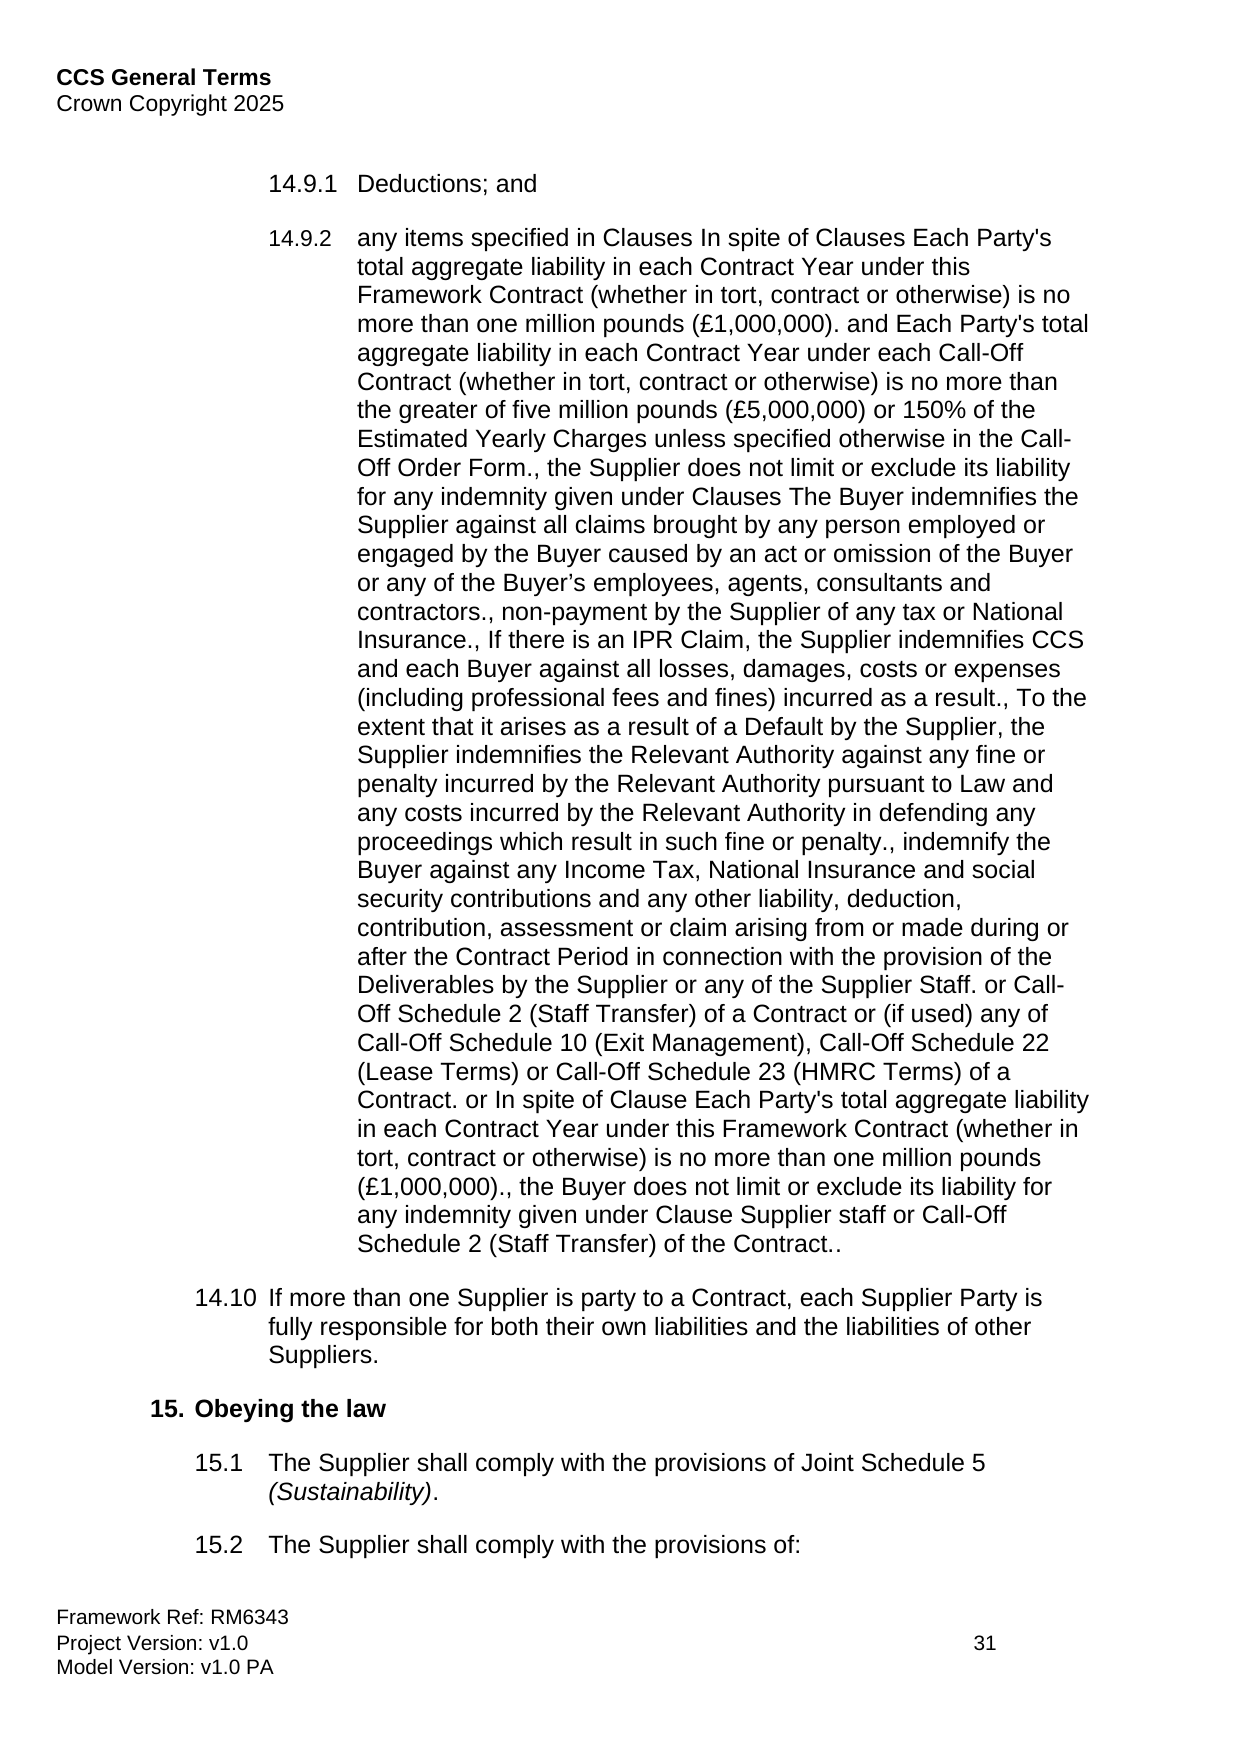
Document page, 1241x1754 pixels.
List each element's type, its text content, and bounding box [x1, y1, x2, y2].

list any items specified in Clauses 14.5 or 14.6. [268, 223, 1090, 1258]
list The Supplier shall comply with the provisions of: [194, 1531, 1090, 1559]
list The Supplier shall comply with the provisions of Joint Schedule 5 (Sustainability). [194, 1448, 1090, 1506]
list Deductions; and [268, 169, 1090, 198]
list If more than one Supplier is party to a Contract, each Supplier Party is fully responsible for both their own liabilities and the liabilities of other Suppliers. [194, 1283, 1090, 1369]
list Obeying the law [150, 1394, 1090, 1423]
